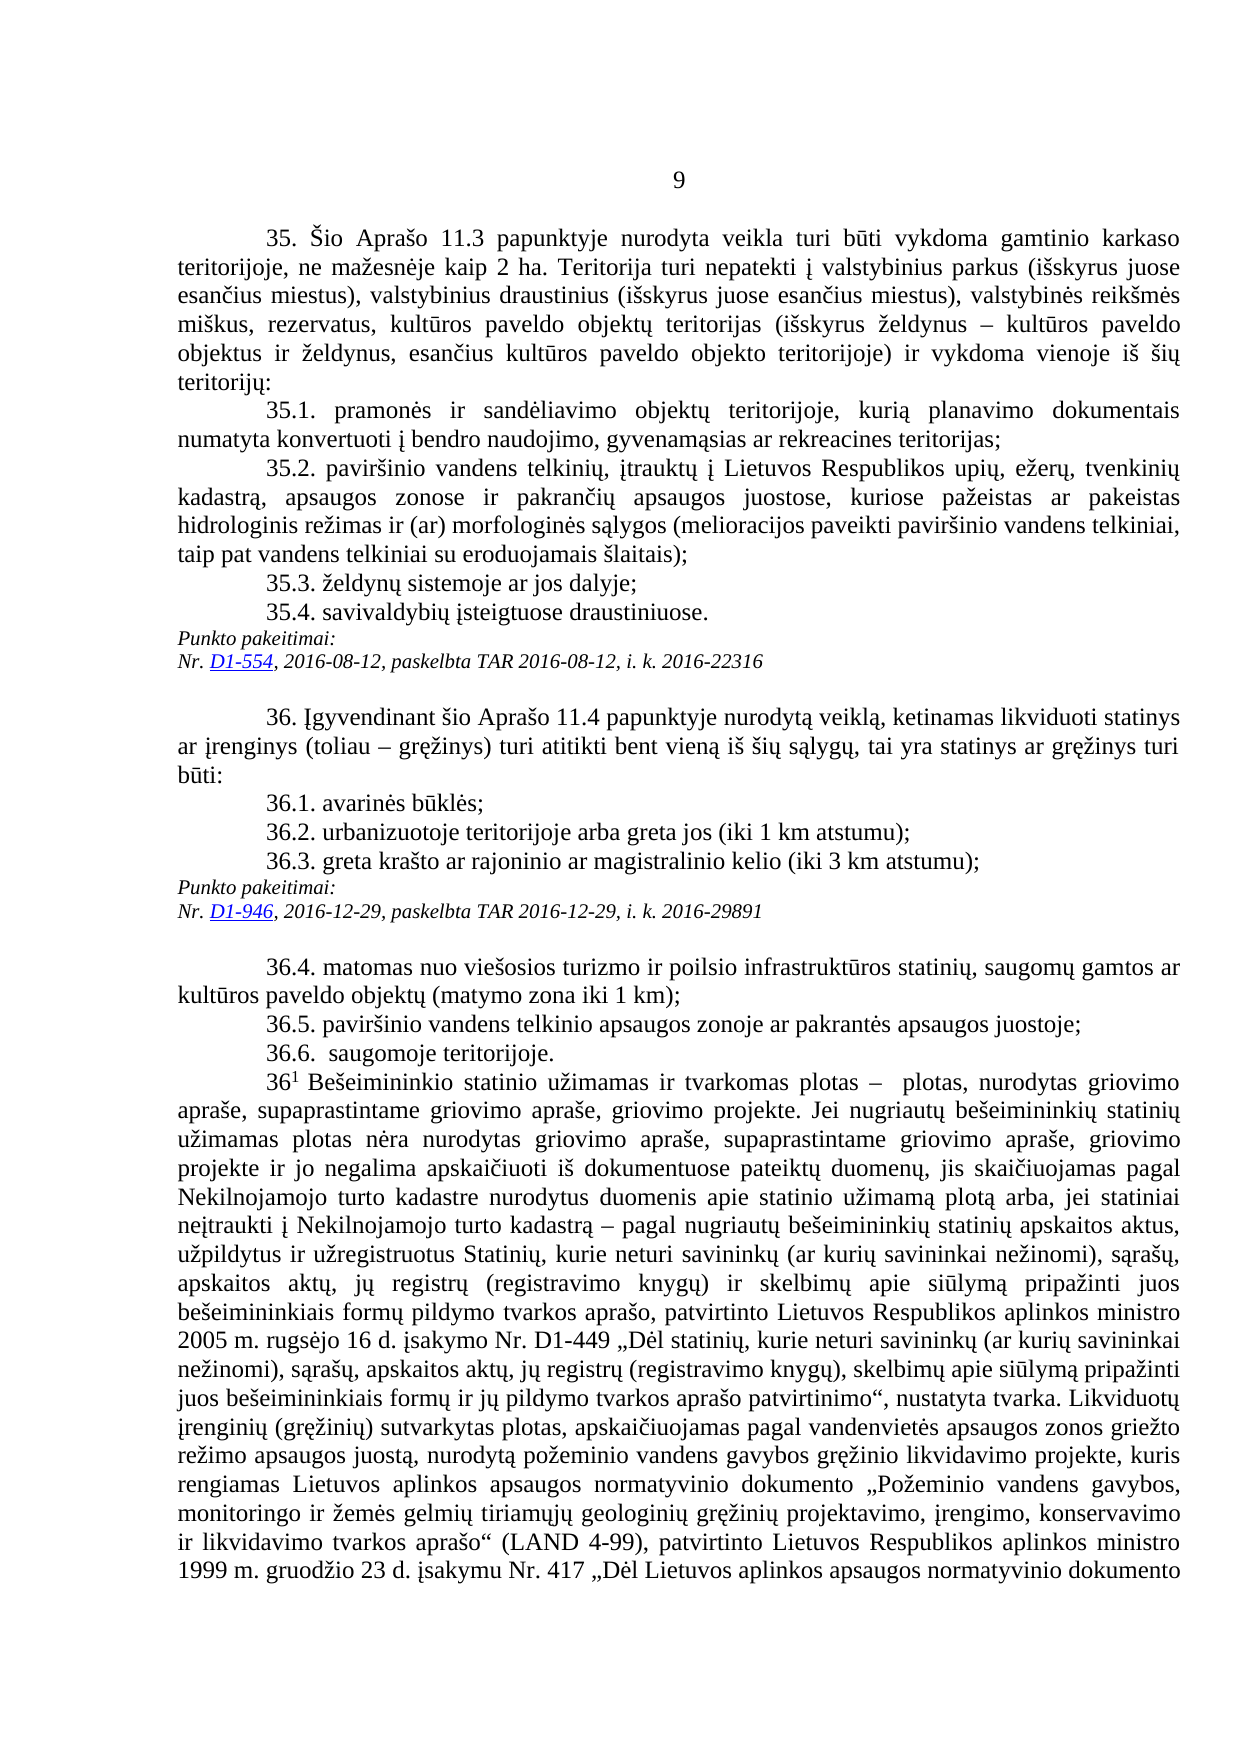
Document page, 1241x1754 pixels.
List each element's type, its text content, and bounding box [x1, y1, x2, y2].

text 36.1. avarinės būklės; [177, 788, 1181, 817]
text 36. Įgyvendinant šio Aprašo 11.4 papunktyje nurodytą veiklą, ketinamas likviduoti statinys ar įrenginys (toliau – gręžinys) turi atitikti bent vieną iš šių sąlygų, tai yra statinys ar gręžinys turi būti: [177, 702, 1181, 788]
text 35. Šio Aprašo 11.3 papunktyje nurodyta veikla turi būti vykdoma gamtinio karkaso teritorijoje, ne mažesnėje kaip 2 ha. Teritorija turi nepatekti į valstybinius parkus (išskyrus juose esančius miestus), valstybinius draustinius (išskyrus juose esančius miestus), valstybinės reikšmės miškus, rezervatus, kultūros paveldo objektų teritorijas (išskyrus želdynus – kultūros paveldo objektus ir želdynus, esančius kultūros paveldo objekto teritorijoje) ir vykdoma vienoje iš šių teritorijų: [177, 223, 1181, 395]
text 36.2. urbanizuotoje teritorijoje arba greta jos (iki 1 km atstumu); [177, 817, 1181, 846]
text 35.1. pramonės ir sandėliavimo objektų teritorijoje, kurią planavimo dokumentais numatyta konvertuoti į bendro naudojimo, gyvenamąsias ar rekreacines teritorijas; [177, 395, 1181, 453]
text 36.5. paviršinio vandens telkinio apsaugos zonoje ar pakrantės apsaugos juostoje; [177, 1009, 1181, 1038]
text Nr. D1-554, 2016-08-12, paskelbta TAR 2016-08-12, i. k. 2016-22316 [177, 649, 1181, 673]
text Punkto pakeitimai: [177, 875, 1181, 899]
text Nr. D1-946, 2016-12-29, paskelbta TAR 2016-12-29, i. k. 2016-29891 [177, 899, 1181, 923]
text 361 Bešeimininkio statinio užimamas ir tvarkomas plotas – plotas, nurodytas griovimo apraše, supaprastintame griovimo apraše, griovimo projekte. Jei nugriautų bešeimininkių statinių užimamas plotas nėra nurodytas griovimo apraše, supaprastintame griovimo apraše, griovimo projekte ir jo negalima apskaičiuoti iš dokumentuose pateiktų duomenų, jis skaičiuojamas pagal Nekilnojamojo turto kadastre nurodytus duomenis apie statinio užimamą plotą arba, jei statiniai neįtraukti į Nekilnojamojo turto kadastrą – pagal nugriautų bešeimininkių statinių apskaitos aktus, užpildytus ir užregistruotus Statinių, kurie neturi savininkų (ar kurių savininkai nežinomi), sąrašų, apskaitos aktų, jų registrų (registravimo knygų) ir skelbimų apie siūlymą pripažinti juos bešeimininkiais formų pildymo tvarkos aprašo, patvirtinto Lietuvos Respublikos aplinkos ministro 2005 m. rugsėjo 16 d. įsakymo Nr. D1-449 „Dėl statinių, kurie neturi savininkų (ar kurių savininkai nežinomi), sąrašų, apskaitos aktų, jų registrų (registravimo knygų), skelbimų apie siūlymą pripažinti juos bešeimininkiais formų ir jų pildymo tvarkos aprašo patvirtinimo“, nustatyta tvarka. Likviduotų įrenginių (gręžinių) sutvarkytas plotas, apskaičiuojamas pagal vandenvietės apsaugos zonos griežto režimo apsaugos juostą, nurodytą požeminio vandens gavybos gręžinio likvidavimo projekte, kuris rengiamas Lietuvos aplinkos apsaugos normatyvinio dokumento „Požeminio vandens gavybos, monitoringo ir žemės gelmių tiriamųjų geologinių gręžinių projektavimo, įrengimo, konservavimo ir likvidavimo tvarkos aprašo“ (LAND 4-99), patvirtinto Lietuvos Respublikos aplinkos ministro 1999 m. gruodžio 23 d. įsakymu Nr. 417 „Dėl Lietuvos aplinkos apsaugos normatyvinio dokumento [177, 1067, 1181, 1584]
text Punkto pakeitimai: [177, 625, 1181, 649]
text 36.4. matomas nuo viešosios turizmo ir poilsio infrastruktūros statinių, saugomų gamtos ar kultūros paveldo objektų (matymo zona iki 1 km); [177, 952, 1181, 1009]
text 36.3. greta krašto ar rajoninio ar magistralinio kelio (iki 3 km atstumu); [266, 846, 1181, 875]
text 35.4. savivaldybių įsteigtuose draustiniuose. [177, 597, 1181, 625]
text 35.2. paviršinio vandens telkinių, įtrauktų į Lietuvos Respublikos upių, ežerų, tvenkinių kadastrą, apsaugos zonose ir pakrančių apsaugos juostose, kuriose pažeistas ar pakeistas hidrologinis režimas ir (ar) morfologinės sąlygos (melioracijos paveikti paviršinio vandens telkiniai, taip pat vandens telkiniai su eroduojamais šlaitais); [177, 453, 1181, 568]
text 36.6. saugomoje teritorijoje. [177, 1038, 1181, 1067]
text 35.3. želdynų sistemoje ar jos dalyje; [177, 568, 1181, 597]
